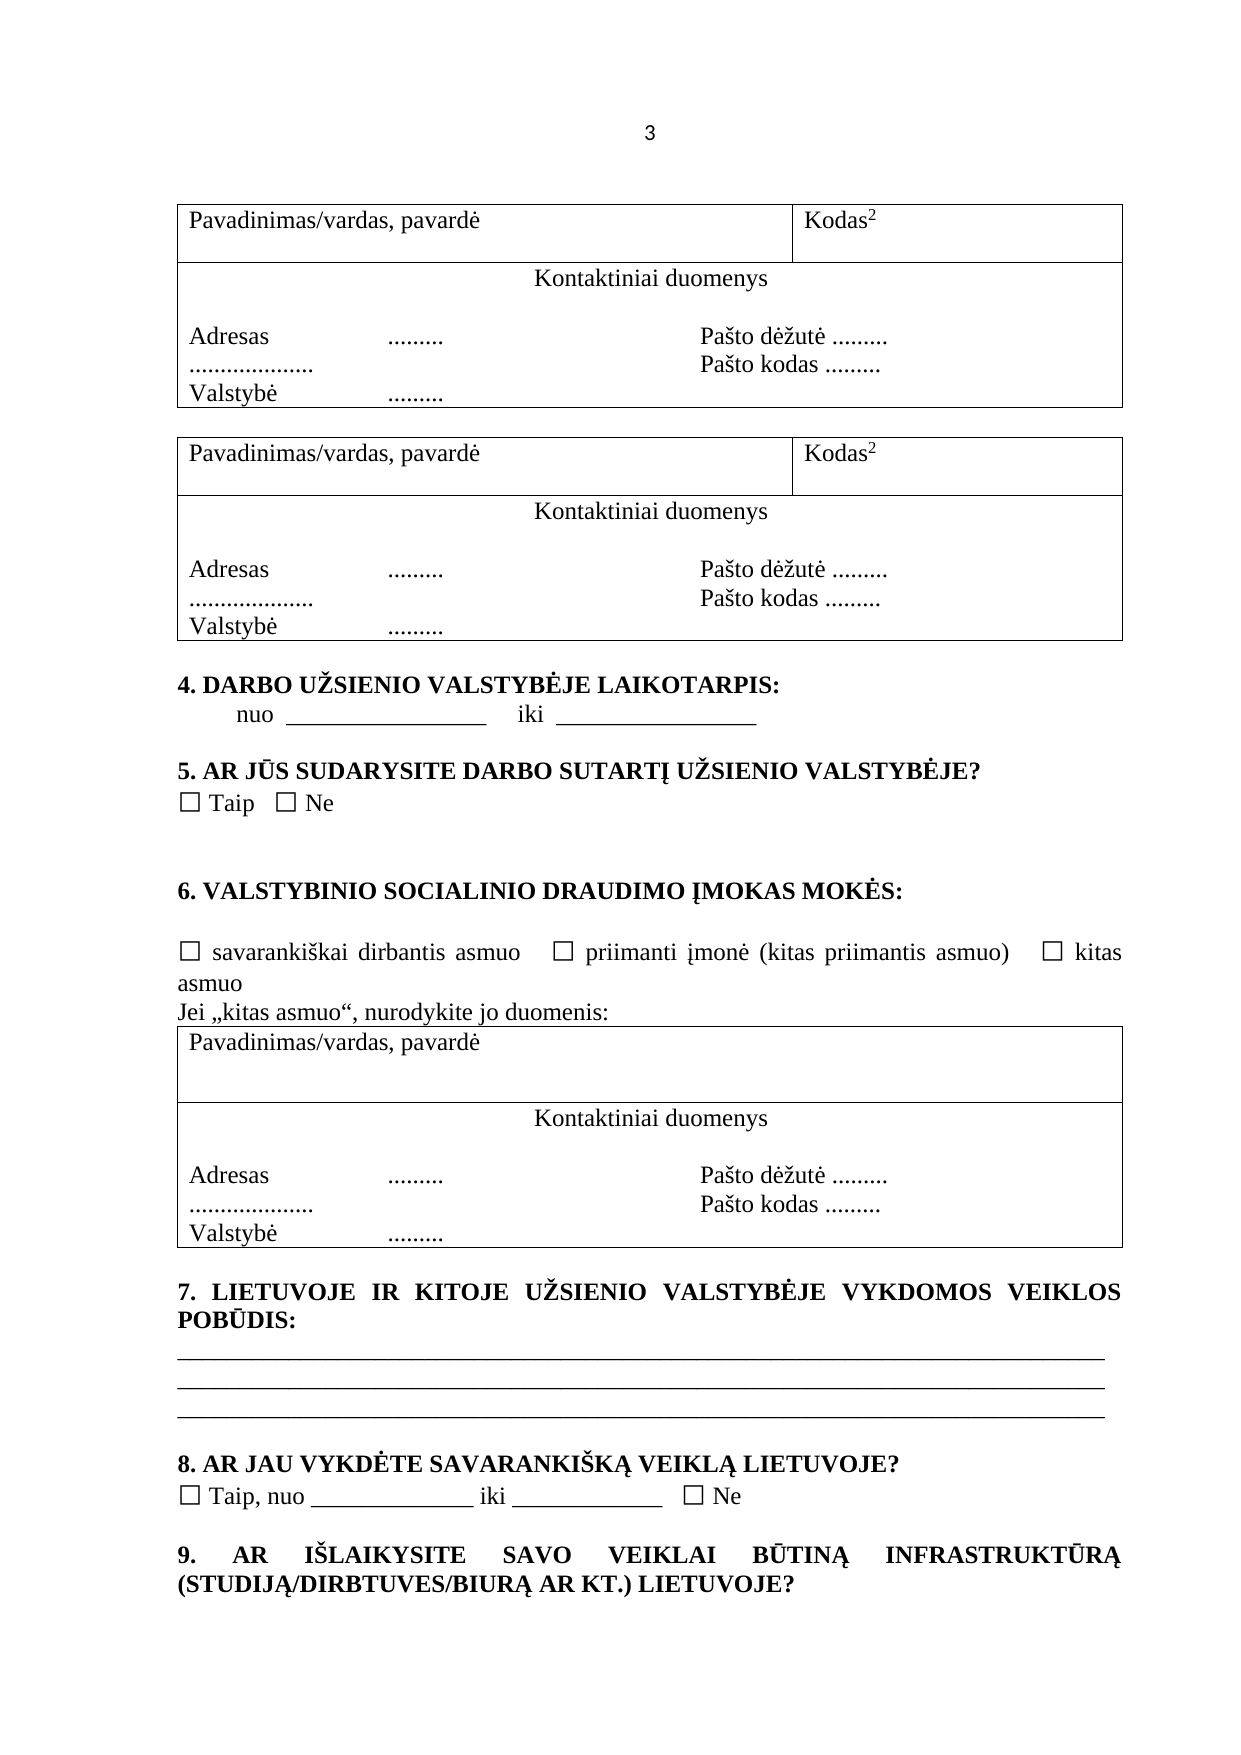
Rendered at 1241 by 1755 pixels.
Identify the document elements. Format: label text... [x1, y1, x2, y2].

table_cell Pašto dėžutė ......... [689, 321, 1122, 349]
text ⬜ Taip, nuo _____________ iki ____________ ⬜ Ne [177, 1478, 1122, 1512]
table_cell [689, 611, 1122, 640]
table_cell Pašto kodas ......... [689, 350, 1122, 378]
table_header Pavadinimas/vardas, pavardė [178, 205, 792, 262]
table_cell Valstybė [178, 611, 376, 640]
table_cell Adresas [178, 554, 376, 583]
table_cell [178, 1132, 376, 1161]
table_cell ......... [376, 1218, 688, 1247]
table_header Kodas2 [793, 438, 1122, 495]
text _ [177, 1334, 1122, 1363]
text 7. LIETUVOJE IR KITOJE UŽSIENIO VALSTYBĖJE VYKDOMOS VEIKLOS pobūdis: [177, 1277, 1122, 1334]
text ⬜ savarankiškai dirbantis asmuo ⬜ priimanti įmonė (kitas priimantis asmuo) ⬜ kitas asmuo [177, 934, 1122, 997]
table_cell ......... [376, 611, 688, 640]
table_cell Adresas [178, 321, 376, 349]
table_cell [689, 292, 1122, 321]
text 5. Ar Jūs sudarysite darbo sutartį užsienio valstybėje? [177, 756, 1122, 785]
table_cell Pašto dėžutė ......... [689, 554, 1122, 583]
table_cell Pašto kodas ......... [689, 583, 1122, 611]
table_cell [178, 525, 376, 554]
text _ [177, 1363, 1122, 1392]
table_cell ......... [376, 1161, 688, 1189]
table_cell Valstybė [178, 378, 376, 407]
table_cell [178, 292, 376, 321]
text 9. Ar išlaikysite savo veiklai būtiną infrastruktūrą (studiją/dirbtuves/biurą ar kt.) Lietuvoje? [177, 1541, 1122, 1598]
table_header Pavadinimas/vardas, pavardė [178, 1027, 1122, 1102]
text Jei „kitas asmuo“, nurodykite jo duomenis: [177, 997, 1122, 1026]
table_cell [926, 496, 1122, 525]
text _ [177, 1392, 1122, 1420]
table_cell ......... [376, 378, 688, 407]
table_cell Adresas [178, 1161, 376, 1189]
table_cell ......... [376, 321, 688, 349]
text 6. Valstybinio socialinio draudimo įmokas mokės: [177, 876, 1122, 905]
table_cell [178, 1103, 376, 1132]
table_cell [926, 1103, 1122, 1132]
text ⬜ Taip ⬜ Ne [177, 785, 1122, 819]
table_cell Kontaktiniai duomenys [376, 496, 926, 525]
text 4. DARBO UŽSIENIO VALSTYBĖJE LAIKOTARPIS: [177, 670, 1122, 699]
table_header Kodas2 [793, 205, 1122, 262]
table_cell [689, 525, 1122, 554]
table_cell Pašto dėžutė ......... [689, 1161, 1122, 1189]
table_cell [926, 263, 1122, 292]
table_cell .................... [178, 350, 663, 378]
table_cell .................... [178, 1189, 663, 1218]
text nuo ________________ iki ________________ [177, 699, 1122, 727]
table_cell [689, 1218, 1122, 1247]
table_cell ......... [376, 554, 688, 583]
table_header Pavadinimas/vardas, pavardė [178, 438, 792, 495]
table_cell [664, 583, 688, 611]
table_cell Valstybė [178, 1218, 376, 1247]
table_cell .................... [178, 583, 663, 611]
table_cell [178, 496, 376, 525]
table_cell [376, 292, 688, 321]
table_cell [664, 1189, 688, 1218]
text 8. Ar jau vykdėte savarankišką veiklą Lietuvoje? [177, 1449, 1122, 1478]
table_cell Kontaktiniai duomenys [376, 263, 926, 292]
table_cell [376, 1132, 688, 1161]
table_cell Kontaktiniai duomenys [376, 1103, 926, 1132]
table_cell [689, 1132, 1122, 1161]
table_cell [689, 378, 1122, 407]
table_cell [664, 350, 688, 378]
table_cell Pašto kodas ......... [689, 1189, 1122, 1218]
table_cell [376, 525, 688, 554]
table_cell [178, 263, 376, 292]
